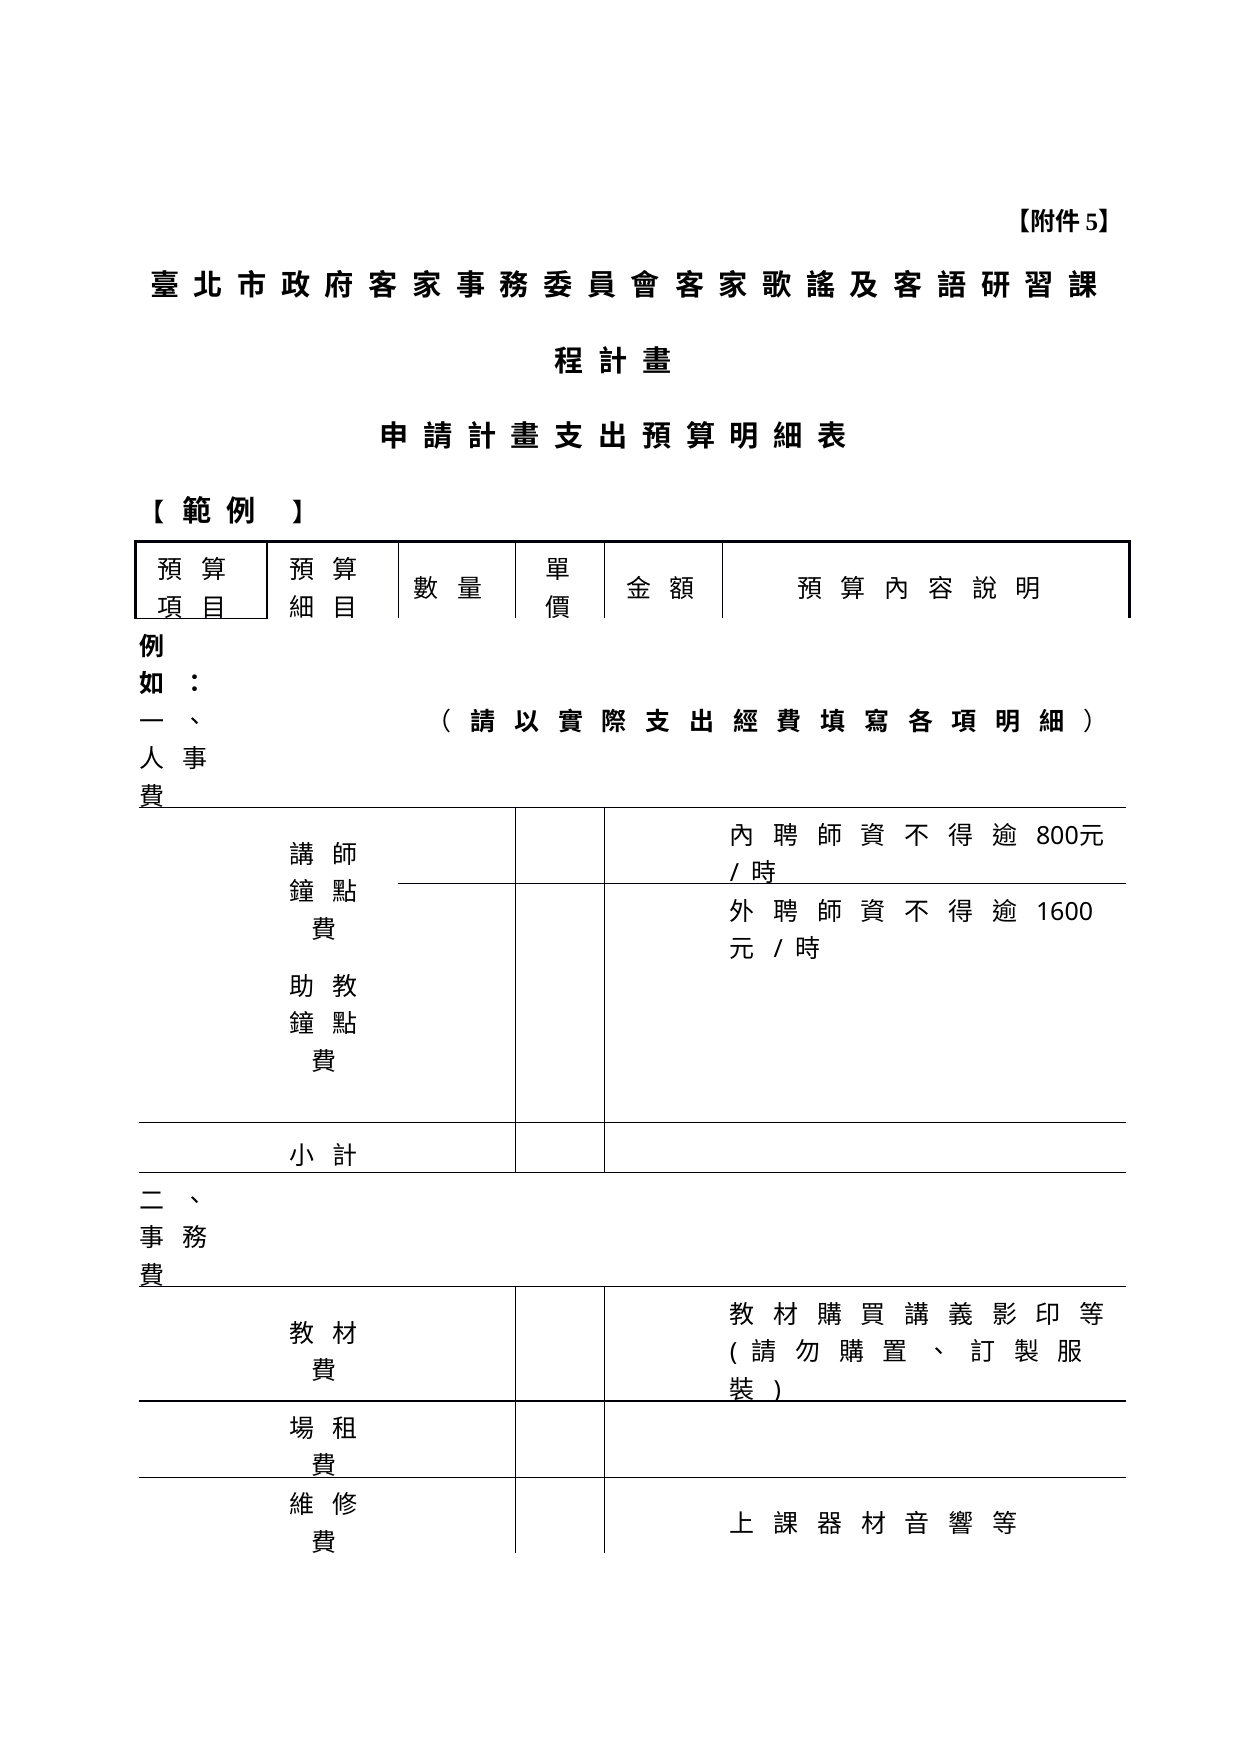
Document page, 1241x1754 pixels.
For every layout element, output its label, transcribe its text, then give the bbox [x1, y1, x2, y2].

table_cell [267, 1172, 1129, 1286]
table_cell [605, 1072, 722, 1122]
table_cell [605, 1402, 722, 1476]
table_cell [136, 1122, 267, 1172]
table_cell 維修費 [267, 1478, 398, 1553]
table_cell [516, 1478, 604, 1553]
subtitle 【範例 】 [117, 464, 1123, 539]
table_cell [723, 1122, 1129, 1172]
table_cell [605, 1478, 722, 1553]
table_header 預算內容說明 [723, 543, 1128, 618]
table_cell [398, 959, 515, 1072]
text 【附件5】 [1005, 202, 1130, 238]
table_cell [136, 807, 267, 959]
table_cell [605, 884, 722, 959]
table_cell [516, 884, 604, 959]
table_cell 教材購買講義影印等(請勿購置、訂製服裝) [723, 1286, 1129, 1400]
text 申請計畫支出預算明細表 [117, 389, 1123, 464]
table_cell 內聘師資不得逾800元/時 [723, 807, 1129, 883]
table_cell [398, 1072, 515, 1122]
table_cell 助教鐘點費 [267, 959, 398, 1072]
table_cell [516, 808, 604, 883]
table_header 預算細目 [268, 543, 398, 618]
table_cell [723, 1072, 1129, 1122]
table_cell [516, 959, 604, 1072]
table_cell （請以實際支出經費填寫各項明細） [267, 618, 1129, 807]
table_header 數量 [399, 543, 515, 618]
table_cell [605, 808, 722, 883]
table_cell 例如： 一、人事費 [136, 619, 267, 807]
table_cell [398, 1287, 515, 1400]
table_cell 講師鐘點費 [267, 808, 398, 959]
table_header 金額 [605, 543, 722, 618]
table_header 單價 [516, 543, 604, 618]
table_cell [398, 808, 515, 883]
text 臺北市政府客家事務委員會客家歌謠及客語研習課程計畫 [117, 239, 1123, 389]
table_cell [398, 1478, 515, 1553]
table_cell 上課器材音響等 [723, 1476, 1129, 1553]
table_cell [398, 1402, 515, 1476]
table_header 預算項目 [137, 543, 266, 618]
table_cell 場租費 [267, 1402, 398, 1476]
table_cell [516, 1287, 604, 1400]
table_cell 二、事務費 [136, 1172, 267, 1286]
table_cell [398, 884, 515, 959]
table_cell [605, 959, 722, 1072]
table_cell 小計 [267, 1123, 398, 1172]
table_cell [398, 1123, 515, 1172]
table_cell [605, 1287, 722, 1400]
table_cell [136, 1400, 267, 1476]
table_cell 外聘師資不得逾1600元/時 [723, 883, 1129, 959]
table_cell [723, 1400, 1129, 1476]
table_cell 教材費 [267, 1287, 398, 1400]
table_cell [136, 1286, 267, 1400]
table_cell [136, 1072, 267, 1122]
table_cell [723, 959, 1129, 1072]
table_cell [516, 1402, 604, 1476]
table_cell [267, 1072, 398, 1122]
table_cell [516, 1072, 604, 1122]
table_cell [605, 1123, 722, 1172]
table_cell [516, 1123, 604, 1172]
table_cell [136, 1476, 267, 1553]
table_cell [136, 959, 267, 1072]
